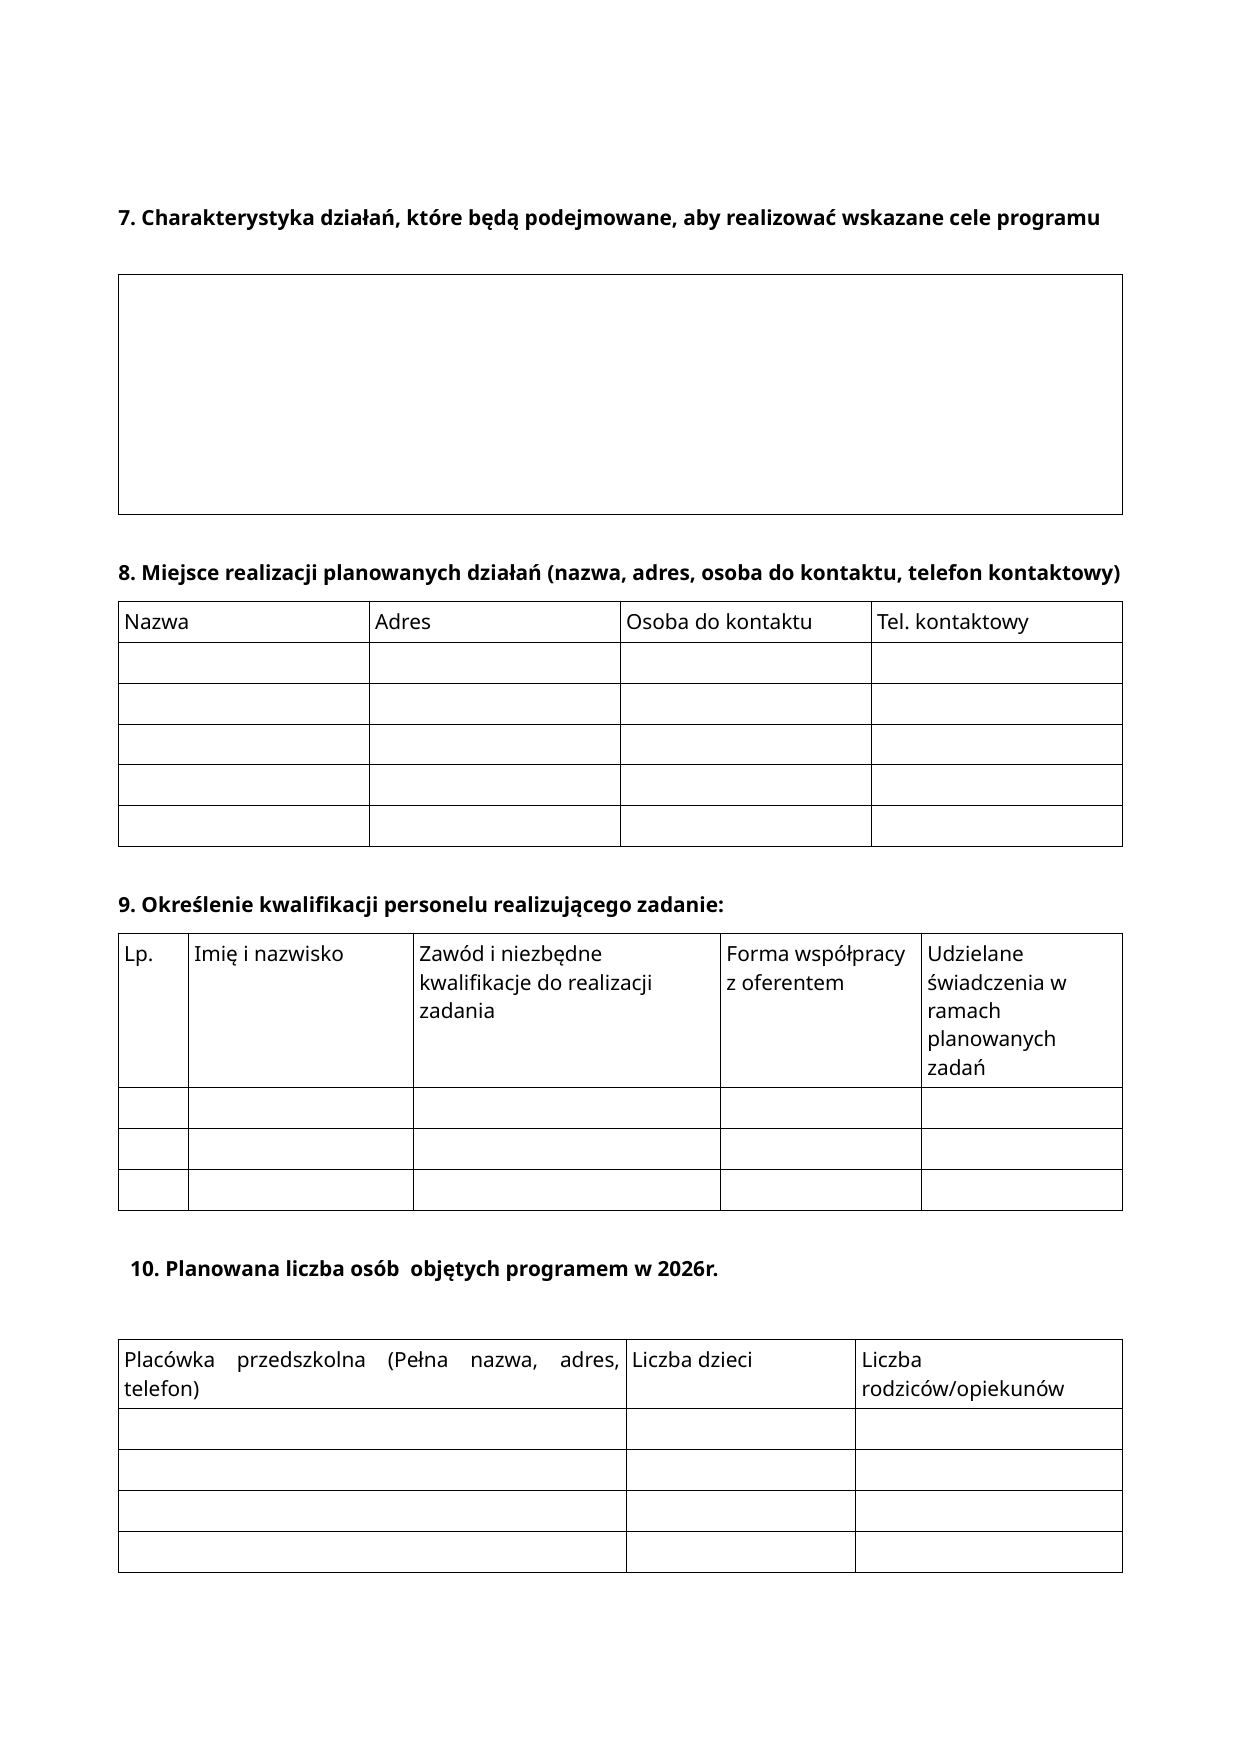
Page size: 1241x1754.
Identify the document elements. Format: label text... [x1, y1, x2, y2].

table_header Placówka przedszkolna (Pełna nazwa, adres, telefon) [119, 1340, 626, 1408]
table_cell [922, 1129, 1122, 1169]
table_cell [621, 643, 871, 682]
table_cell [856, 1409, 1122, 1449]
list 8. Miejsce realizacji planowanych działań (nazwa, adres, osoba do kontaktu, telefon kontaktowy) [118, 558, 1122, 586]
table_cell [119, 1450, 626, 1490]
table_header Lp. [119, 934, 188, 1087]
table_cell [189, 1129, 413, 1169]
table_cell [119, 684, 369, 723]
table_header Liczba dzieci [627, 1340, 855, 1408]
table_cell [621, 765, 871, 805]
table_cell [627, 1491, 855, 1531]
table_header Liczba rodziców/opiekunów [856, 1340, 1122, 1408]
table_cell [370, 684, 620, 723]
table_cell [627, 1409, 855, 1449]
list 9. Określenie kwalifikacji personelu realizującego zadanie: [118, 890, 1122, 918]
table_cell [721, 1088, 921, 1128]
table_cell [370, 643, 620, 682]
table_cell [856, 1532, 1122, 1572]
table_cell [872, 725, 1122, 764]
table_cell [872, 684, 1122, 723]
table_cell [370, 806, 620, 846]
table_cell [627, 1450, 855, 1490]
table_cell [119, 725, 369, 764]
list 7. Charakterystyka działań, które będą podejmowane, aby realizować wskazane cele programu [118, 203, 1122, 232]
table_cell [621, 806, 871, 846]
table_cell [414, 1170, 720, 1210]
table_header Osoba do kontaktu [621, 602, 871, 642]
table_cell [189, 1170, 413, 1210]
table_header [119, 275, 1122, 514]
table_cell [370, 725, 620, 764]
table_cell [621, 684, 871, 723]
table_cell [119, 1170, 188, 1210]
table_cell [189, 1088, 413, 1128]
table_cell [627, 1532, 855, 1572]
table_cell [119, 806, 369, 846]
table_cell [414, 1129, 720, 1169]
list 10. Planowana liczba osób objętych programem w 2026r. [130, 1254, 1122, 1282]
table_cell [721, 1129, 921, 1169]
table_cell [621, 725, 871, 764]
table_header Nazwa [119, 602, 369, 642]
table_cell [721, 1170, 921, 1210]
table_cell [872, 765, 1122, 805]
table_header Tel. kontaktowy [872, 602, 1122, 642]
table_cell [922, 1088, 1122, 1128]
table_cell [119, 1409, 626, 1449]
table_cell [119, 1129, 188, 1169]
table_cell [119, 643, 369, 682]
table_cell [119, 1491, 626, 1531]
table_cell [856, 1491, 1122, 1531]
table_cell [370, 765, 620, 805]
table_header Imię i nazwisko [189, 934, 413, 1087]
table_cell [922, 1170, 1122, 1210]
table_header Forma współpracy z oferentem [721, 934, 921, 1087]
table_cell [856, 1450, 1122, 1490]
table_cell [872, 643, 1122, 682]
table_cell [414, 1088, 720, 1128]
table_cell [872, 806, 1122, 846]
table_header Adres [370, 602, 620, 642]
table_cell [119, 1088, 188, 1128]
table_header Zawód i niezbędne kwalifikacje do realizacji zadania [414, 934, 720, 1087]
table_header Udzielane świadczenia w ramach planowanych zadań [922, 934, 1122, 1087]
table_cell [119, 1532, 626, 1572]
table_cell [119, 765, 369, 805]
